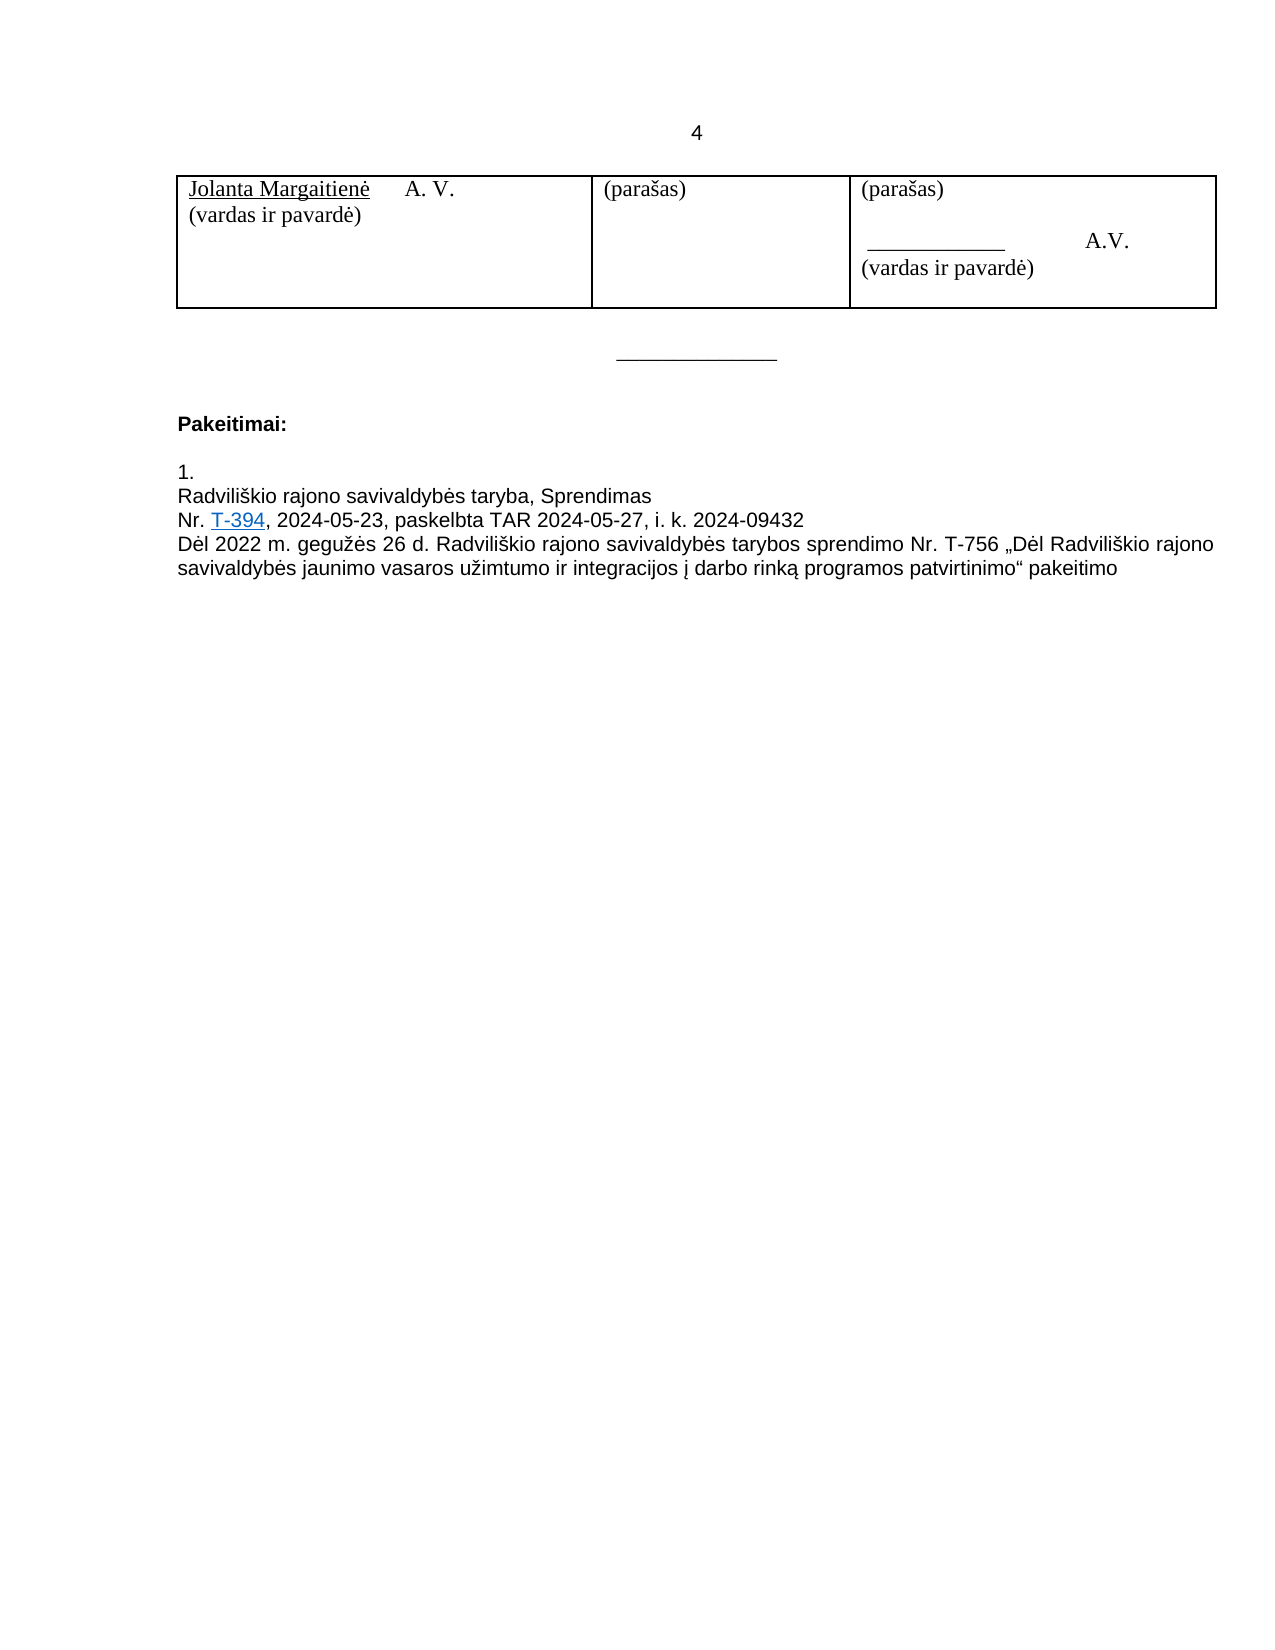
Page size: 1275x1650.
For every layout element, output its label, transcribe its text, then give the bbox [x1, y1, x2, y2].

table_cell Jolanta Margaitienė A. V. (vardas ir pavardė) [178, 177, 591, 307]
text Radviliškio rajono savivaldybės taryba, Sprendimas [177, 484, 1216, 508]
table_cell (parašas) ____________ A.V. (vardas ir pavardė) [851, 177, 1215, 307]
text Pakeitimai: [177, 412, 1216, 436]
text ______________ [177, 337, 1216, 364]
text 1. [177, 460, 1216, 484]
text Nr. T-394, 2024-05-23, paskelbta TAR 2024-05-27, i. k. 2024-09432 [177, 508, 1216, 532]
text Dėl 2022 m. gegužės 26 d. Radviliškio rajono savivaldybės tarybos sprendimo Nr. T-756 „Dėl Radviliškio rajono savivaldybės jaunimo vasaros užimtumo ir integracijos į darbo rinką programos patvirtinimo“ pakeitimo [177, 532, 1216, 579]
table_cell (parašas) [593, 177, 849, 307]
